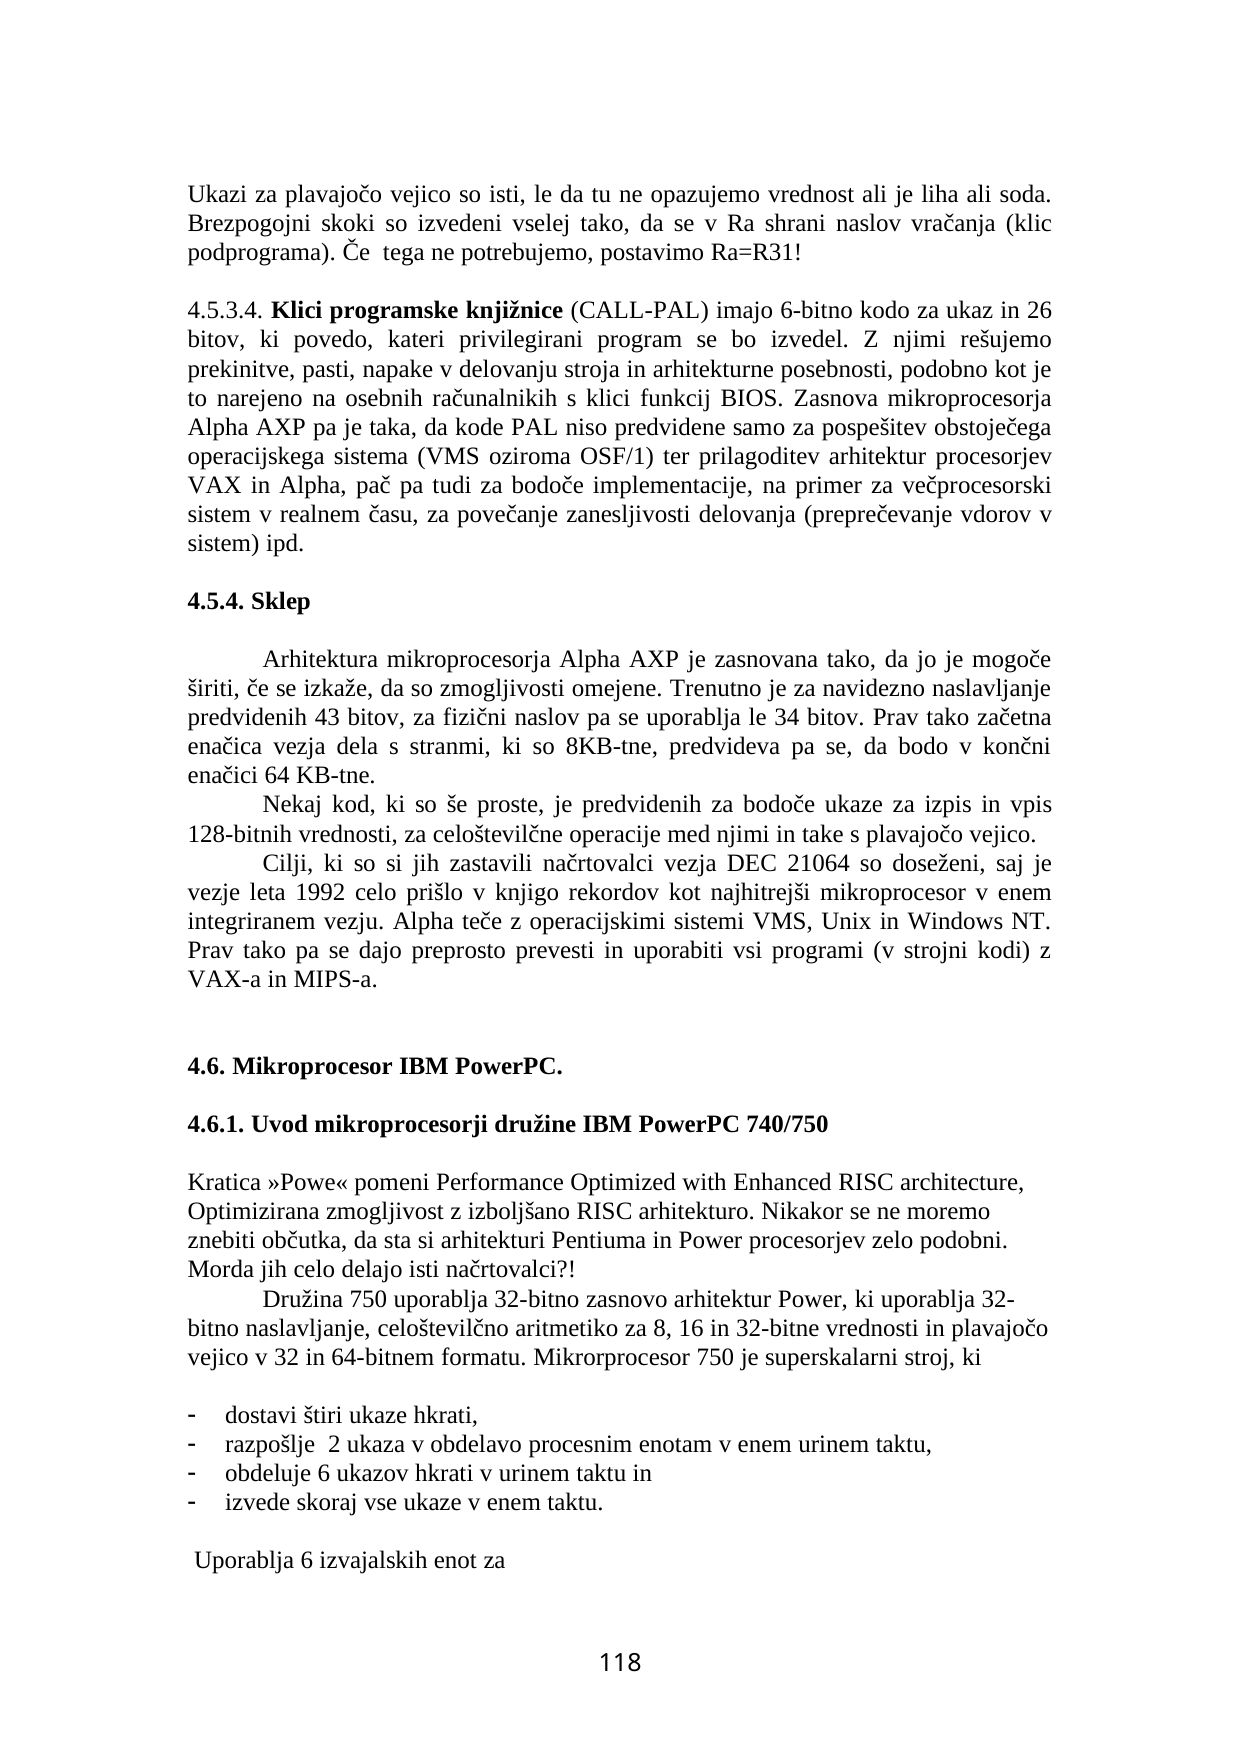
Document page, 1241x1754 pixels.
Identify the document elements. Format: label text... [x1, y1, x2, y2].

text Kratica »Powe« pomeni Performance Optimized with Enhanced RISC architecture, Optimizirana zmogljivost z izboljšano RISC arhitekturo. Nikakor se ne moremo znebiti občutka, da sta si arhitekturi Pentiuma in Power procesorjev zelo podobni. Morda jih celo delajo isti načrtovalci?! [187, 1167, 1053, 1283]
text Nekaj kod, ki so še proste, je predvidenih za bodoče ukaze za izpis in vpis 128-bitnih vrednosti, za celoštevilčne operacije med njimi in take s plavajočo vejico. [187, 789, 1053, 847]
text Arhitektura mikroprocesorja Alpha AXP je zasnovana tako, da jo je mogoče širiti, če se izkaže, da so zmogljivosti omejene. Trenutno je za navidezno naslavljanje predvidenih 43 bitov, za fizični naslov pa se uporablja le 34 bitov. Prav tako začetna enačica vezja dela s stranmi, ki so 8KB-tne, predvideva pa se, da bodo v končni enačici 64 KB-tne. [187, 644, 1053, 789]
text 4.5.3.4. Klici programske knjižnice (CALL-PAL) imajo 6-bitno kodo za ukaz in 26 bitov, ki povedo, kateri privilegirani program se bo izvedel. Z njimi rešujemo prekinitve, pasti, napake v delovanju stroja in arhitekturne posebnosti, podobno kot je to narejeno na osebnih računalnikih s klici funkcij BIOS. Zasnova mikroprocesorja Alpha AXP pa je taka, da kode PAL niso predvidene samo za pospešitev obstoječega operacijskega sistema (VMS oziroma OSF/1) ter prilagoditev arhitektur procesorjev VAX in Alpha, pač pa tudi za bodoče implementacije, na primer za večprocesorski sistem v realnem času, za povečanje zanesljivosti delovanja (preprečevanje vdorov v sistem) ipd. [187, 295, 1053, 557]
list dostavi štiri ukaze hkrati, [187, 1400, 1053, 1429]
text 4.6.1. Uvod mikroprocesorji družine IBM PowerPC 740/750 [187, 1109, 1053, 1138]
text Cilji, ki so si jih zastavili načrtovalci vezja DEC 21064 so doseženi, saj je vezje leta 1992 celo prišlo v knjigo rekordov kot najhitrejši mikroprocesor v enem integriranem vezju. Alpha teče z operacijskimi sistemi VMS, Unix in Windows NT. Prav tako pa se dajo preprosto prevesti in uporabiti vsi programi (v strojni kodi) z VAX-a in MIPS-a. [187, 847, 1053, 993]
text 4.5.4. Sklep [187, 586, 1053, 615]
text Uporablja 6 izvajalskih enot za [187, 1545, 1053, 1574]
text 4.6. Mikroprocesor IBM PowerPC. [187, 1051, 1053, 1080]
text Ukazi za plavajočo vejico so isti, le da tu ne opazujemo vrednost ali je liha ali soda. Brezpogojni skoki so izvedeni vselej tako, da se v Ra shrani naslov vračanja (klic podprograma). Če tega ne potrebujemo, postavimo Ra=R31! [187, 179, 1053, 266]
list razpošlje 2 ukaza v obdelavo procesnim enotam v enem urinem taktu, [187, 1429, 1053, 1458]
list obdeluje 6 ukazov hkrati v urinem taktu in [187, 1458, 1053, 1487]
list izvede skoraj vse ukaze v enem taktu. [187, 1487, 1053, 1516]
text Družina 750 uporablja 32-bitno zasnovo arhitektur Power, ki uporablja 32-bitno naslavljanje, celoštevilčno aritmetiko za 8, 16 in 32-bitne vrednosti in plavajočo vejico v 32 in 64-bitnem formatu. Mikrorprocesor 750 je superskalarni stroj, ki [187, 1283, 1053, 1371]
